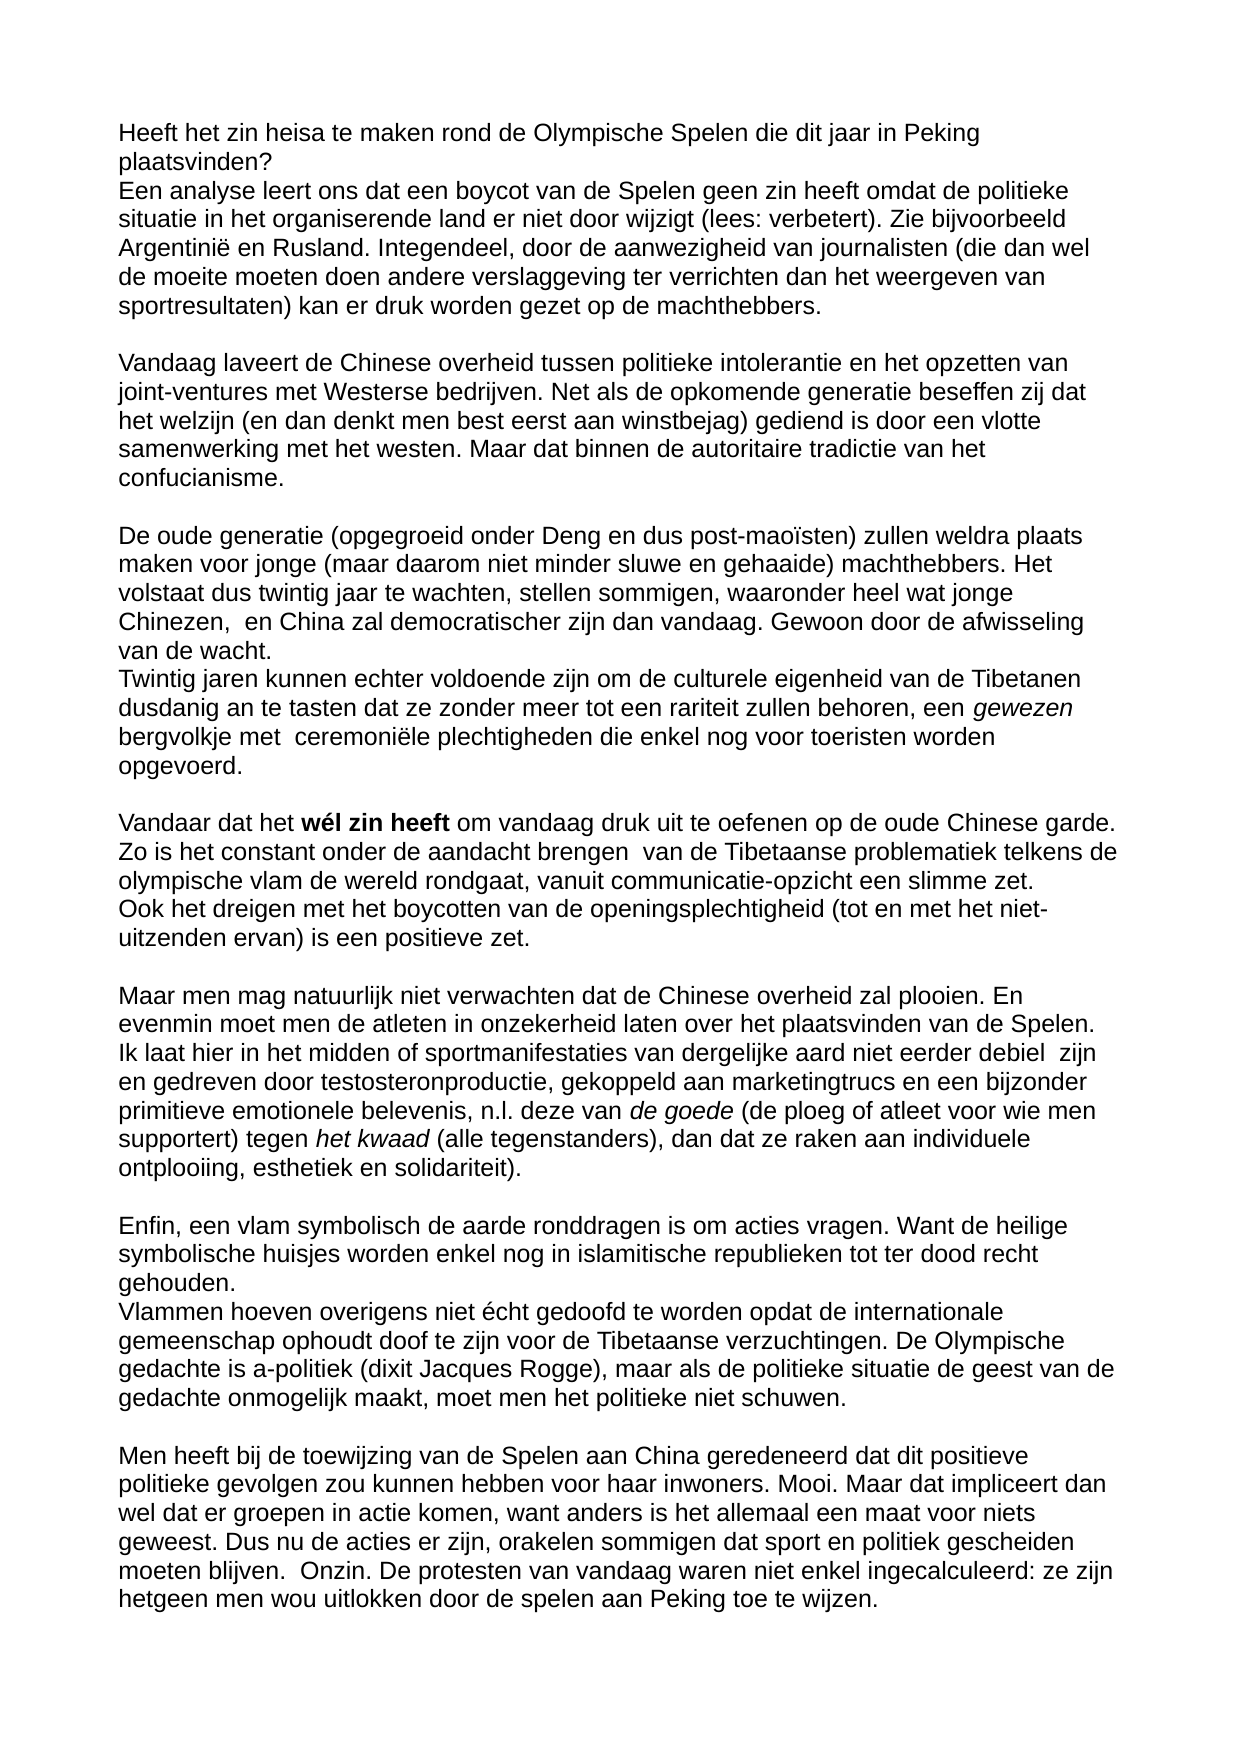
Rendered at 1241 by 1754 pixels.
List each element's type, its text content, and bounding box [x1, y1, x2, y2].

text Ook het dreigen met het boycotten van de openingsplechtigheid (tot en met het niet-uitzenden ervan) is een positieve zet. [118, 894, 1122, 952]
text Heeft het zin heisa te maken rond de Olympische Spelen die dit jaar in Peking plaatsvinden? [118, 118, 1122, 176]
text Vlammen hoeven overigens niet écht gedoofd te worden opdat de internationale gemeenschap ophoudt doof te zijn voor de Tibetaanse verzuchtingen. De Olympische gedachte is a-politiek (dixit Jacques Rogge), maar als de politieke situatie de geest van de gedachte onmogelijk maakt, moet men het politieke niet schuwen. [118, 1297, 1122, 1412]
text Vandaar dat het wél zin heeft om vandaag druk uit te oefenen op de oude Chinese garde. Zo is het constant onder de aandacht brengen van de Tibetaanse problematiek telkens de olympische vlam de wereld rondgaat, vanuit communicatie-opzicht een slimme zet. [118, 808, 1122, 894]
text Men heeft bij de toewijzing van de Spelen aan China geredeneerd dat dit positieve politieke gevolgen zou kunnen hebben voor haar inwoners. Mooi. Maar dat impliceert dan wel dat er groepen in actie komen, want anders is het allemaal een maat voor niets geweest. Dus nu de acties er zijn, orakelen sommigen dat sport en politiek gescheiden moeten blijven. Onzin. De protesten van vandaag waren niet enkel ingecalculeerd: ze zijn hetgeen men wou uitlokken door de spelen aan Peking toe te wijzen. [118, 1441, 1122, 1613]
text Enfin, een vlam symbolisch de aarde ronddragen is om acties vragen. Want de heilige symbolische huisjes worden enkel nog in islamitische republieken tot ter dood recht gehouden. [118, 1211, 1122, 1297]
text Maar men mag natuurlijk niet verwachten dat de Chinese overheid zal plooien. En evenmin moet men de atleten in onzekerheid laten over het plaatsvinden van de Spelen. Ik laat hier in het midden of sportmanifestaties van dergelijke aard niet eerder debiel zijn en gedreven door testosteronproductie, gekoppeld aan marketingtrucs en een bijzonder primitieve emotionele belevenis, n.l. deze van de goede (de ploeg of atleet voor wie men supportert) tegen het kwaad (alle tegenstanders), dan dat ze raken aan individuele ontplooiing, esthetiek en solidariteit). [118, 981, 1122, 1182]
text Twintig jaren kunnen echter voldoende zijn om de culturele eigenheid van de Tibetanen dusdanig an te tasten dat ze zonder meer tot een rariteit zullen behoren, een gewezen bergvolkje met ceremoniële plechtigheden die enkel nog voor toeristen worden opgevoerd. [118, 664, 1122, 779]
text Een analyse leert ons dat een boycot van de Spelen geen zin heeft omdat de politieke situatie in het organiserende land er niet door wijzigt (lees: verbetert). Zie bijvoorbeeld Argentinië en Rusland. Integendeel, door de aanwezigheid van journalisten (die dan wel de moeite moeten doen andere verslaggeving ter verrichten dan het weergeven van sportresultaten) kan er druk worden gezet op de machthebbers. [118, 176, 1122, 319]
text Vandaag laveert de Chinese overheid tussen politieke intolerantie en het opzetten van joint-ventures met Westerse bedrijven. Net als de opkomende generatie beseffen zij dat het welzijn (en dan denkt men best eerst aan winstbejag) gediend is door een vlotte samenwerking met het westen. Maar dat binnen de autoritaire tradictie van het confucianisme. [118, 348, 1122, 492]
text De oude generatie (opgegroeid onder Deng en dus post-maoïsten) zullen weldra plaats maken voor jonge (maar daarom niet minder sluwe en gehaaide) machthebbers. Het volstaat dus twintig jaar te wachten, stellen sommigen, waaronder heel wat jonge Chinezen, en China zal democratischer zijn dan vandaag. Gewoon door de afwisseling van de wacht. [118, 521, 1122, 664]
